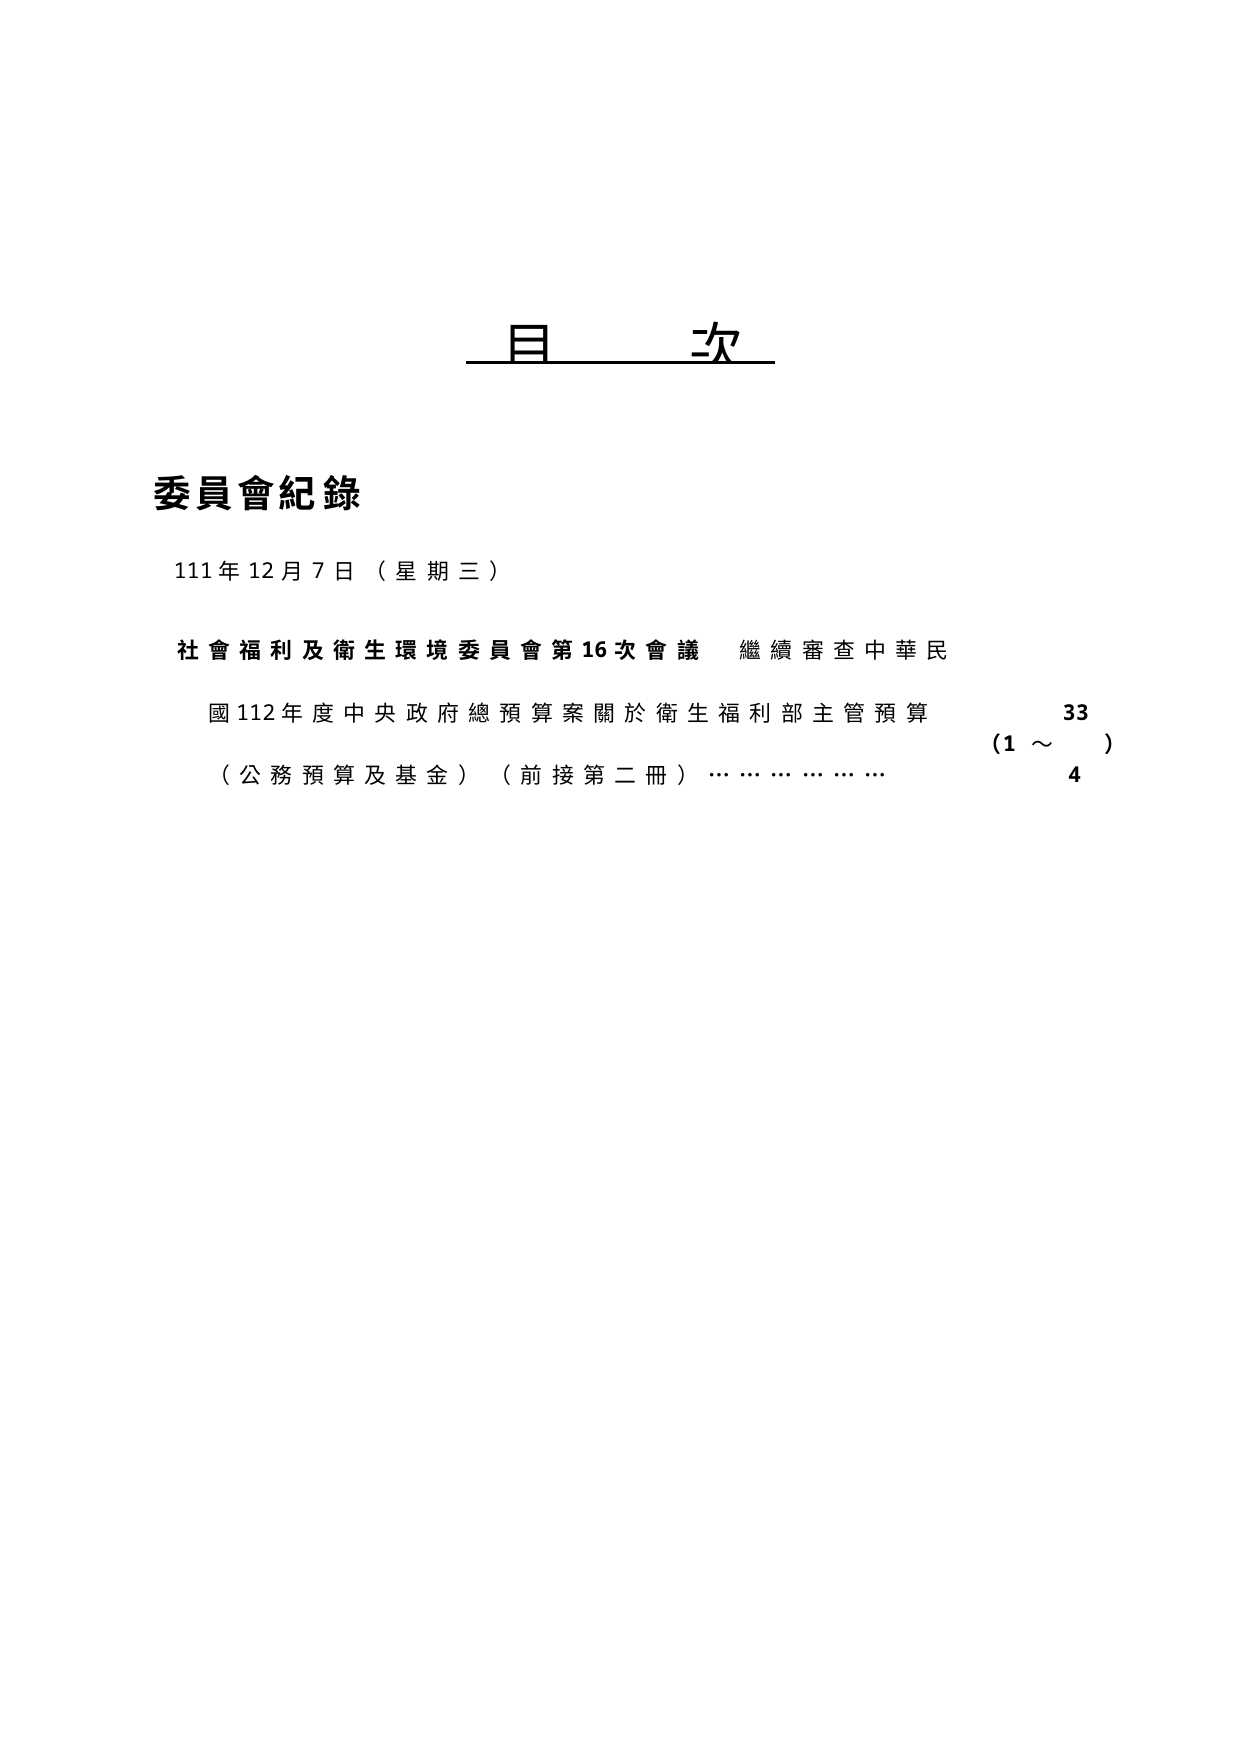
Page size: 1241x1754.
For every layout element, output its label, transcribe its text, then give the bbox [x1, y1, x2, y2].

table_header 委員會紀錄 111年12月7日（星期三） [150, 443, 1108, 618]
table_cell 334 [1053, 618, 1091, 806]
table_cell ～ [1023, 618, 1053, 806]
table_cell （ [967, 618, 986, 806]
table_header 目 次 [466, 281, 774, 361]
table_cell ） [1091, 618, 1108, 806]
table_cell 社會福利及衛生環境委員會第16次會議 繼續審查中華民國112年度中央政府總預算案關於衛生福利部主管預算（公務預算及基金）（前接第二冊）……………… [150, 618, 967, 806]
table_cell 1 [986, 618, 1023, 806]
